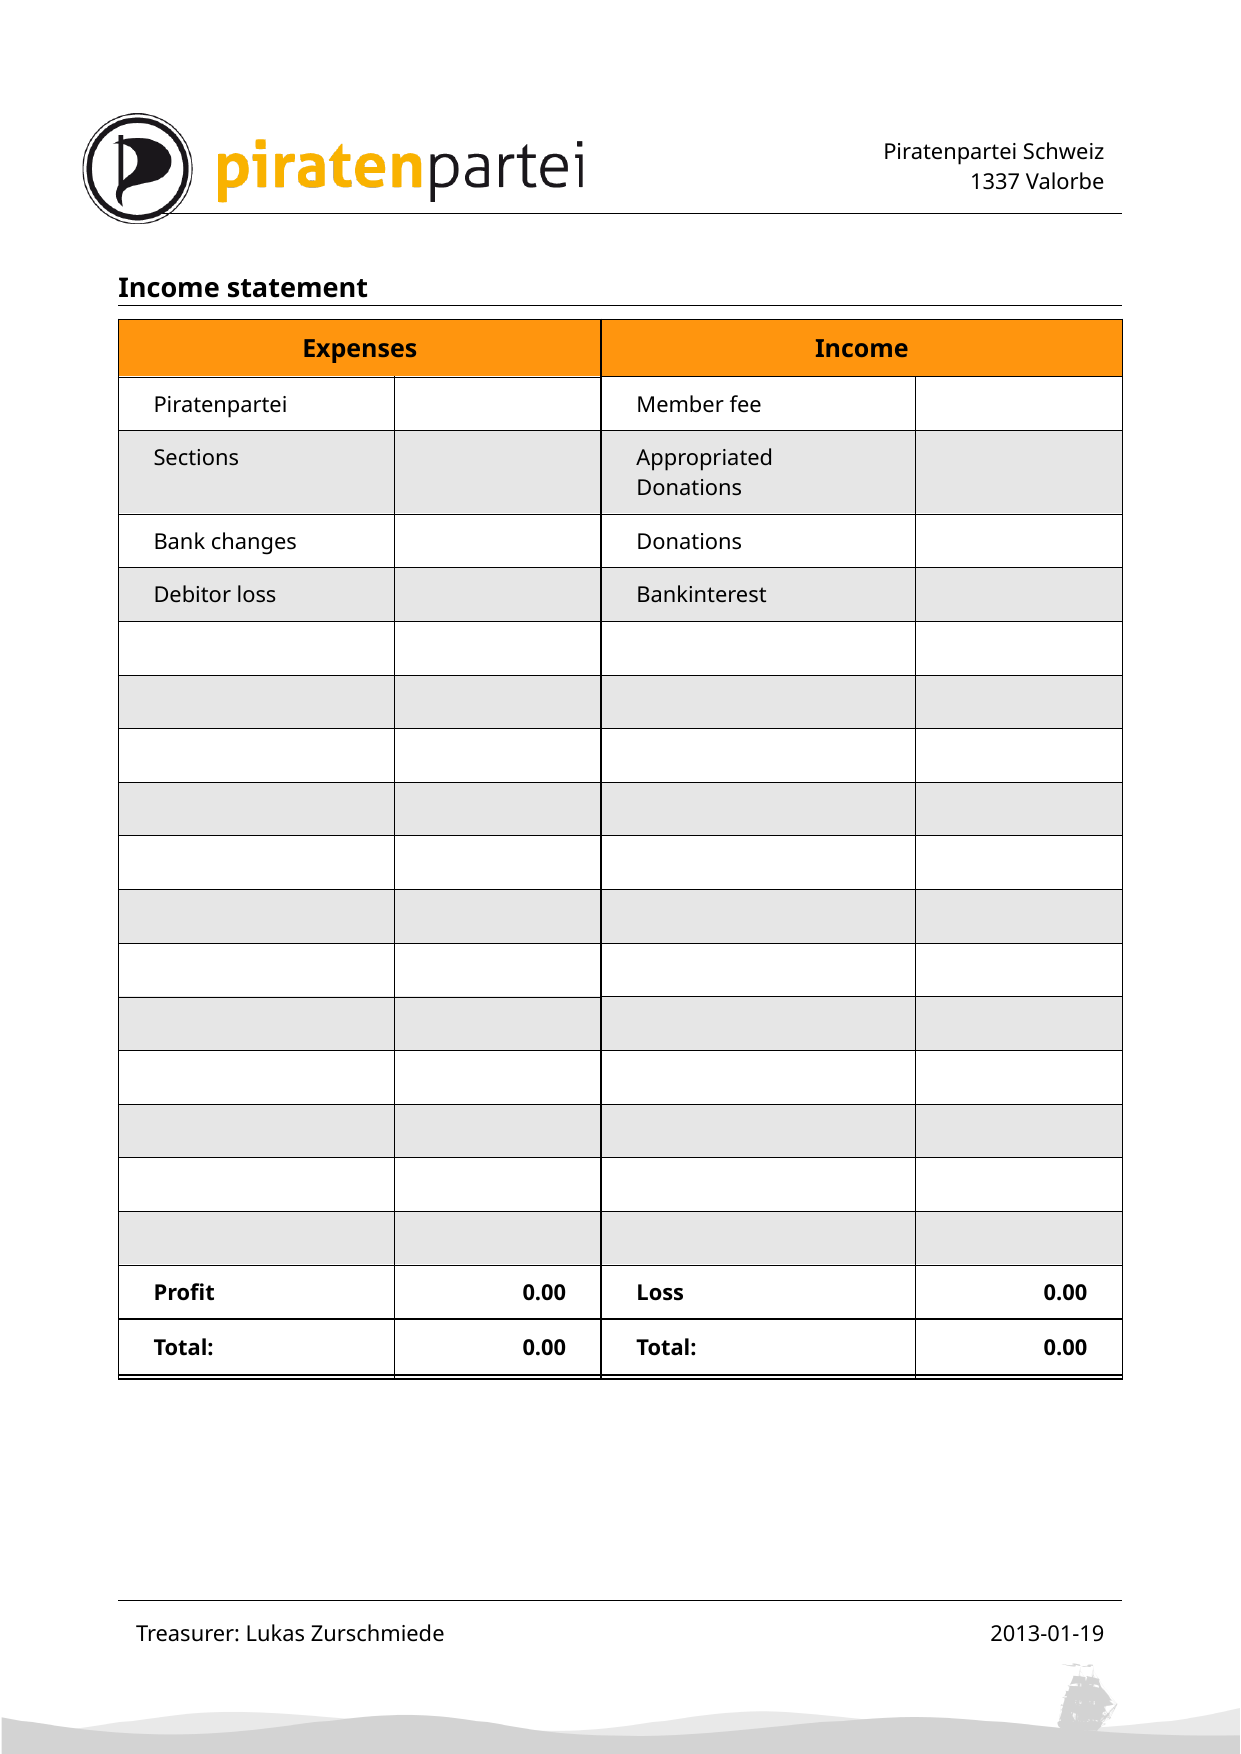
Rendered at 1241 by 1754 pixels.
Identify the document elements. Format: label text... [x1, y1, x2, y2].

table_cell Piratenpartei [119, 378, 394, 430]
table_cell [395, 378, 600, 430]
table_cell [916, 1051, 1122, 1104]
table_cell [395, 622, 600, 674]
table_cell [602, 997, 915, 1050]
table_cell [916, 944, 1122, 996]
table_cell [916, 377, 1122, 430]
table_cell [119, 836, 394, 889]
table_cell [119, 729, 394, 782]
table_cell [916, 676, 1122, 728]
table_cell [395, 783, 600, 835]
table_cell [602, 836, 915, 889]
table_cell [916, 783, 1122, 835]
picture [82, 113, 583, 224]
table_cell [395, 568, 600, 621]
table_cell [916, 431, 1122, 513]
table_cell Bank changes [119, 515, 394, 567]
table_cell [395, 836, 600, 889]
table_cell [119, 944, 394, 996]
table_cell Member fee [602, 377, 915, 430]
table_cell 0.00 [395, 1266, 600, 1318]
table_cell 0.00 [916, 1266, 1122, 1318]
table_header Income [602, 320, 1122, 376]
table_cell [602, 676, 915, 728]
table_cell [119, 622, 394, 674]
table_cell [395, 1105, 600, 1157]
table_cell [395, 515, 600, 567]
table_cell [916, 515, 1122, 567]
subtitle Income statement [118, 268, 1122, 305]
table_cell [395, 729, 600, 782]
table_cell Bankinterest [602, 568, 915, 621]
table_cell Total: [119, 1320, 394, 1373]
table_cell Appropriated Donations [602, 431, 915, 513]
table_cell [395, 890, 600, 943]
table_cell [916, 890, 1122, 943]
table_cell 0.00 [395, 1320, 600, 1373]
table_header Expenses [119, 320, 600, 376]
table_cell [119, 890, 394, 943]
table_cell [119, 1212, 394, 1264]
table_cell [602, 890, 915, 943]
picture [1, 1658, 1240, 1754]
table_cell [119, 1158, 394, 1211]
table_cell [602, 622, 915, 674]
table_cell [602, 729, 915, 782]
table_cell [916, 729, 1122, 782]
table_cell [602, 944, 915, 996]
table_cell [916, 997, 1122, 1050]
table_cell [395, 676, 600, 728]
table_cell [395, 1158, 600, 1211]
table_cell [395, 1051, 600, 1104]
table_cell [602, 1212, 915, 1264]
table_cell [395, 944, 600, 996]
table_cell Loss [602, 1266, 915, 1318]
table_cell Profit [119, 1266, 394, 1318]
table_cell [119, 1051, 394, 1104]
table_cell [916, 568, 1122, 621]
table_cell [602, 783, 915, 835]
table_cell Debitor loss [119, 568, 394, 621]
table_cell [395, 998, 600, 1050]
table_cell [916, 622, 1122, 674]
table_cell [119, 676, 394, 728]
table_cell [395, 1212, 600, 1264]
table_cell [916, 836, 1122, 889]
table_cell [119, 783, 394, 835]
table_cell [916, 1105, 1122, 1157]
table_cell [119, 998, 394, 1050]
table_cell [395, 431, 600, 513]
table_cell [916, 1212, 1122, 1264]
table_cell [916, 1158, 1122, 1211]
table_cell [602, 1051, 915, 1104]
table_cell Donations [602, 515, 915, 567]
table_cell 0.00 [916, 1320, 1122, 1373]
table_cell Total: [602, 1320, 915, 1373]
table_cell [602, 1158, 915, 1211]
table_cell [119, 1105, 394, 1157]
table_cell Sections [119, 431, 394, 513]
table_cell [602, 1105, 915, 1157]
